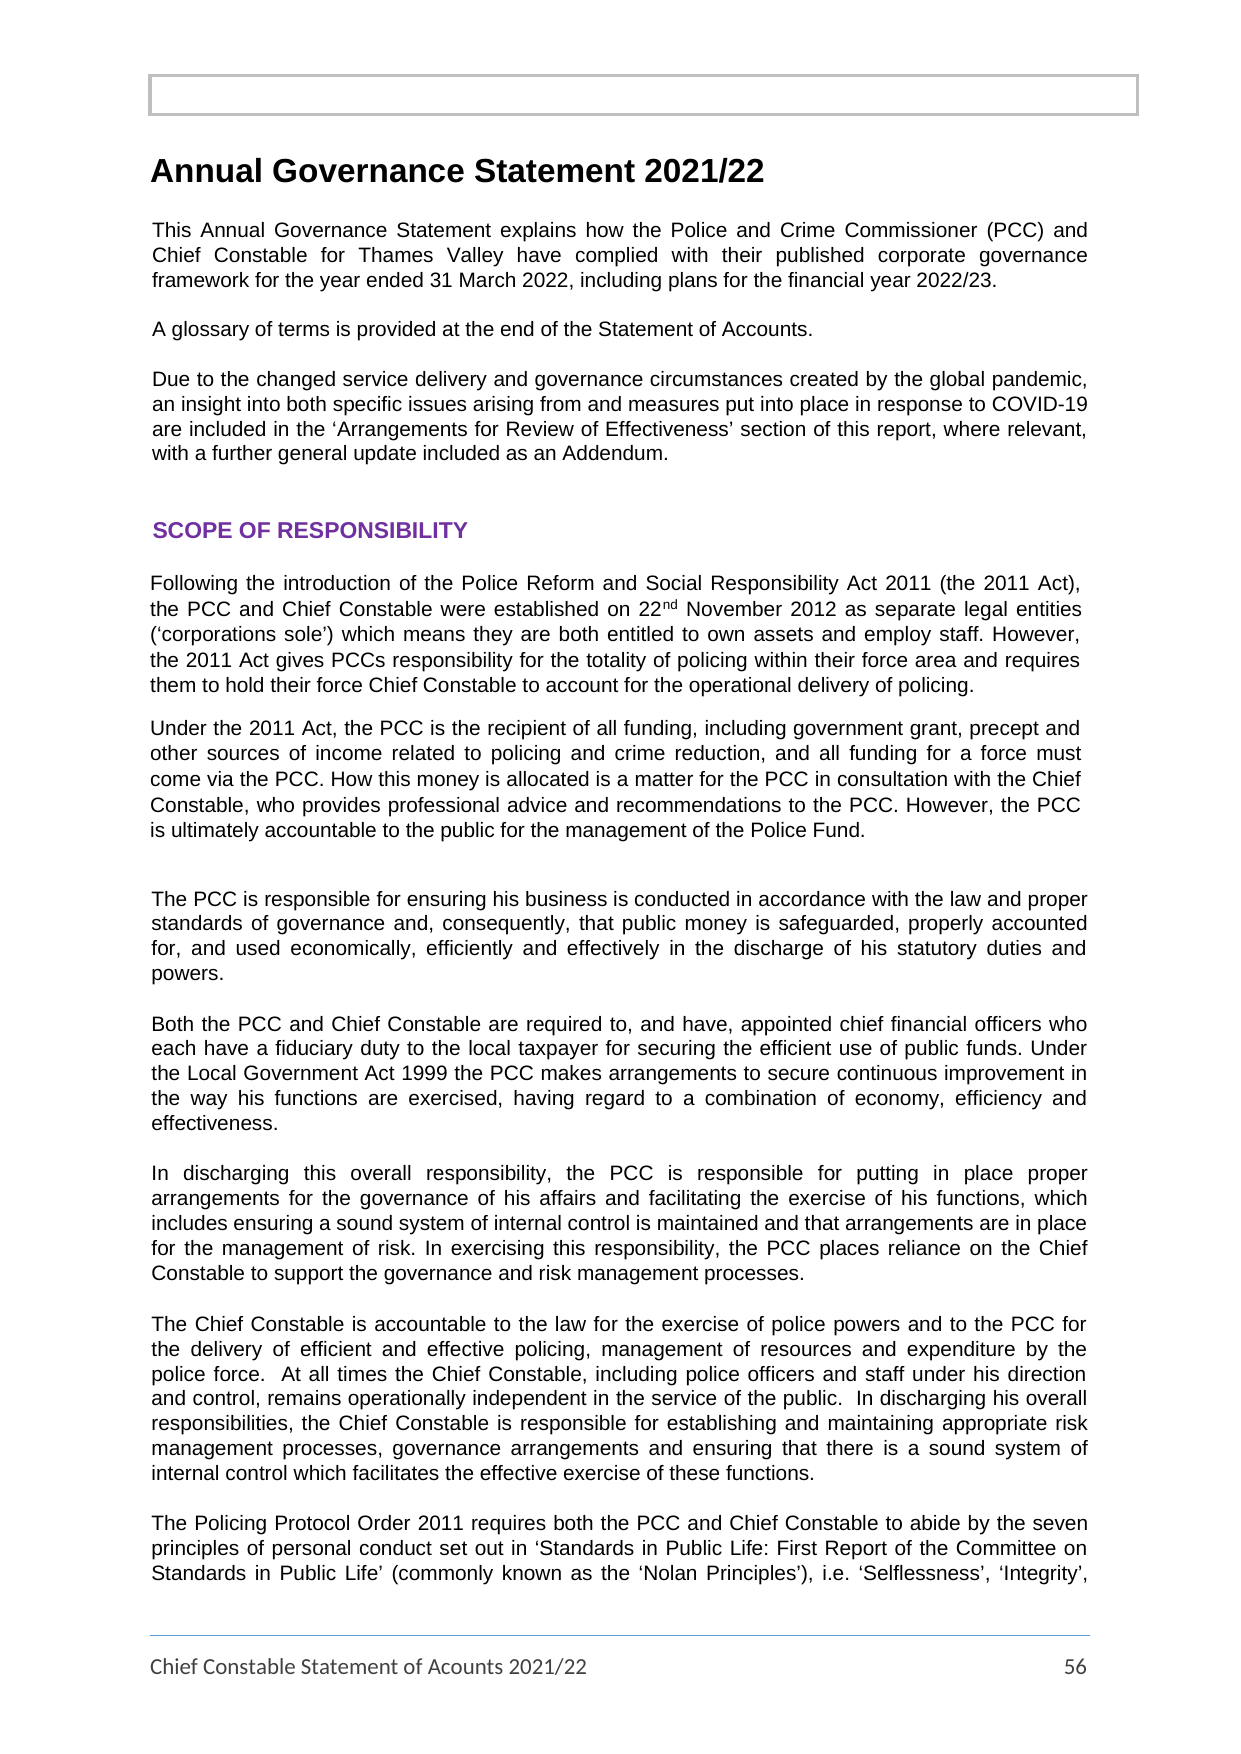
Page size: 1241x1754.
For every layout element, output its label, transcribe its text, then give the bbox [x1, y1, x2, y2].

text In discharging this overall responsibility, the PCC is responsible for putting in place proper arrangements for the governance of his affairs and facilitating the exercise of his functions, which includes ensuring a sound system of internal control is maintained and that arrangements are in place for the management of risk. In exercising this responsibility, the PCC places reliance on the Chief Constable to support the governance and risk management processes. [151, 1160, 1089, 1286]
text Due to the changed service delivery and governance circumstances created by the global pandemic, an insight into both specific issues arising from and measures put into place in response to COVID-19 are included in the ‘Arrangements for Review of Effectiveness’ section of this report, where relevant, with a further general update included as an Addendum. [152, 367, 1089, 466]
text This Annual Governance Statement explains how the Police and Crime Commissioner (PCC) and Chief Constable for Thames Valley have complied with their published corporate governance framework for the year ended 31 March 2022, including plans for the financial year 2022/23. [152, 218, 1089, 292]
text The PCC is responsible for ensuring his business is conducted in accordance with the law and proper standards of governance and, consequently, that public money is safeguarded, properly accounted for, and used economically, efficiently and effectively in the discharge of his statutory duties and powers. [151, 886, 1089, 985]
text Following the introduction of the Police Reform and Social Responsibility Act 2011 (the 2011 Act), the PCC and Chief Constable were established on 22nd November 2012 as separate legal entities (‘corporations sole’) which means they are both entitled to own assets and employ staff. However, the 2011 Act gives PCCs responsibility for the totality of policing within their force area and requires them to hold their force Chief Constable to account for the operational delivery of policing. [150, 571, 1082, 697]
text The Chief Constable is accountable to the law for the exercise of police powers and to the PCC for the delivery of efficient and effective policing, management of resources and expenditure by the police force. At all times the Chief Constable, including police officers and staff under his direction and control, remains operationally independent in the service of the public. In discharging his overall responsibilities, the Chief Constable is responsible for establishing and maintaining appropriate risk management processes, governance arrangements and ensuring that there is a sound system of internal control which facilitates the effective exercise of these functions. [151, 1312, 1089, 1485]
text Both the PCC and Chief Constable are required to, and have, appointed chief financial officers who each have a fiduciary duty to the local taxpayer for securing the efficient use of public funds. Under the Local Government Act 1999 the PCC makes arrangements to secure continuous improvement in the way his functions are exercised, having regard to a combination of economy, efficiency and effectiveness. [151, 1011, 1089, 1135]
text A glossary of terms is provided at the end of the Statement of Accounts. [152, 317, 1089, 342]
text The Policing Protocol Order 2011 requires both the PCC and Chief Constable to abide by the seven principles of personal conduct set out in ‘Standards in Public Life: First Report of the Committee on Standards in Public Life’ (commonly known as the ‘Nolan Principles’), i.e. ‘Selflessness’, ‘Integrity’, [151, 1510, 1089, 1586]
text SCOPE OF RESPONSIBILITY [152, 517, 1090, 543]
text Under the 2011 Act, the PCC is the recipient of all funding, including government grant, precept and other sources of income related to policing and crime reduction, and all funding for a force must come via the PCC. How this money is allocated is a matter for the PCC in consultation with the Chief Constable, who provides professional advice and recommendations to the PCC. However, the PCC is ultimately accountable to the public for the management of the Police Fund. [150, 716, 1082, 842]
text Annual Governance Statement 2021/22 [150, 151, 1090, 190]
